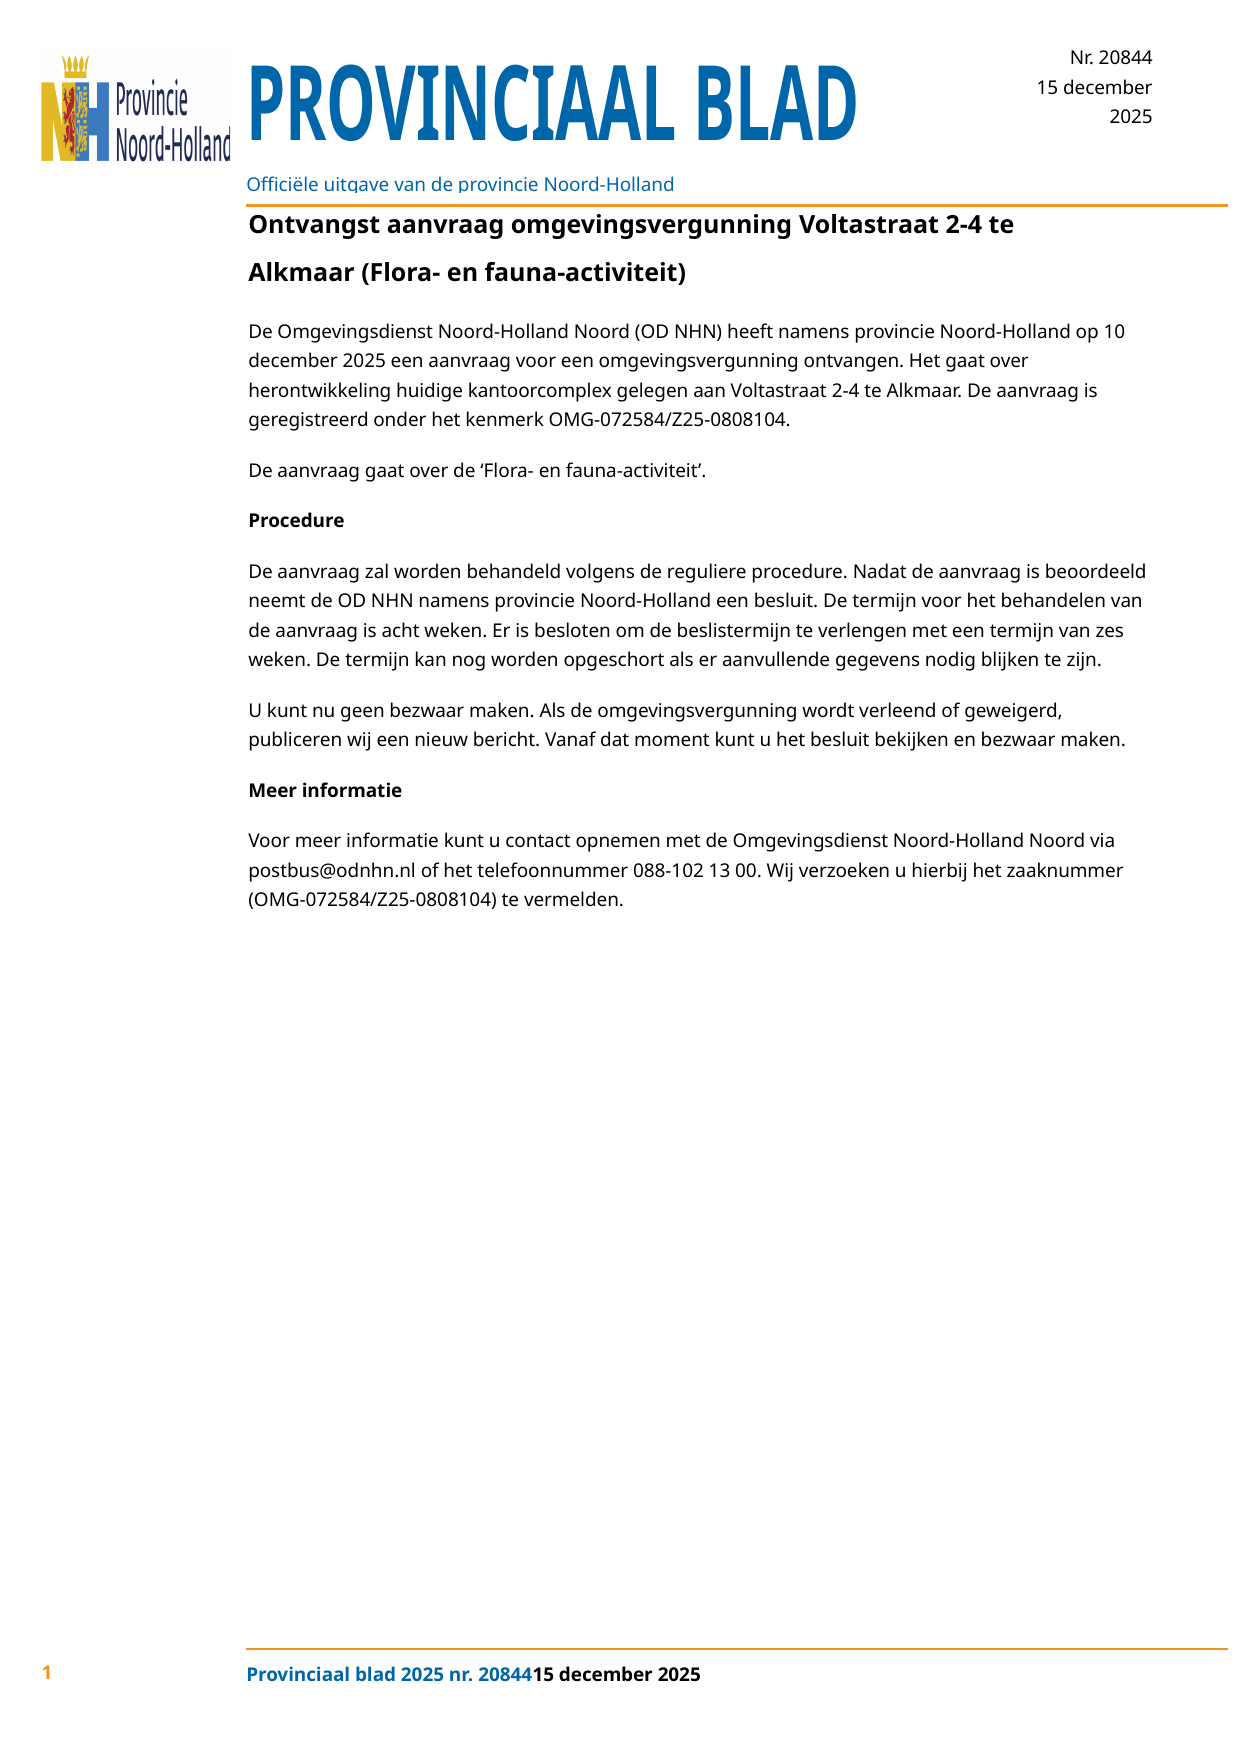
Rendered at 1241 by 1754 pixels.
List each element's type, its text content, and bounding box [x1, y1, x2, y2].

text Ontvangst aanvraag omgevingsvergunning Voltastraat 2-4 te Alkmaar (Flora- en fauna-activiteit) [248, 207, 1152, 288]
text U kunt nu geen bezwaar maken. Als de omgevingsvergunning wordt verleend of geweigerd, publiceren wij een nieuw bericht. Vanaf dat moment kunt u het besluit bekijken en bezwaar maken. [248, 697, 1152, 752]
text Voor meer informatie kunt u contact opnemen met de Omgevingsdienst Noord-Holland Noord via postbus@odnhn.nl of het telefoonnummer 088-102 13 00. Wij verzoeken u hierbij het zaaknummer (OMG-072584/Z25-0808104) te vermelden. [248, 827, 1152, 912]
text De aanvraag zal worden behandeld volgens de reguliere procedure. Nadat de aanvraag is beoordeeld neemt de OD NHN namens provincie Noord-Holland een besluit. De termijn voor het behandelen van de aanvraag is acht weken. Er is besloten om de beslistermijn te verlengen met een termijn van zes weken. De termijn kan nog worden opgeschort als er aanvullende gegevens nodig blijken te zijn. [248, 558, 1152, 672]
text Meer informatie [248, 777, 1152, 803]
text Procedure [248, 507, 1152, 533]
text De Omgevingsdienst Noord-Holland Noord (OD NHN) heeft namens provincie Noord-Holland op 10 december 2025 een aanvraag voor een omgevingsvergunning ontvangen. Het gaat over herontwikkeling huidige kantoorcomplex gelegen aan Voltastraat 2-4 te Alkmaar. De aanvraag is geregistreerd onder het kenmerk OMG-072584/Z25-0808104. [248, 318, 1152, 432]
picture [41, 47, 231, 172]
text De aanvraag gaat over de ‘Flora- en fauna-activiteit’. [248, 457, 1152, 483]
